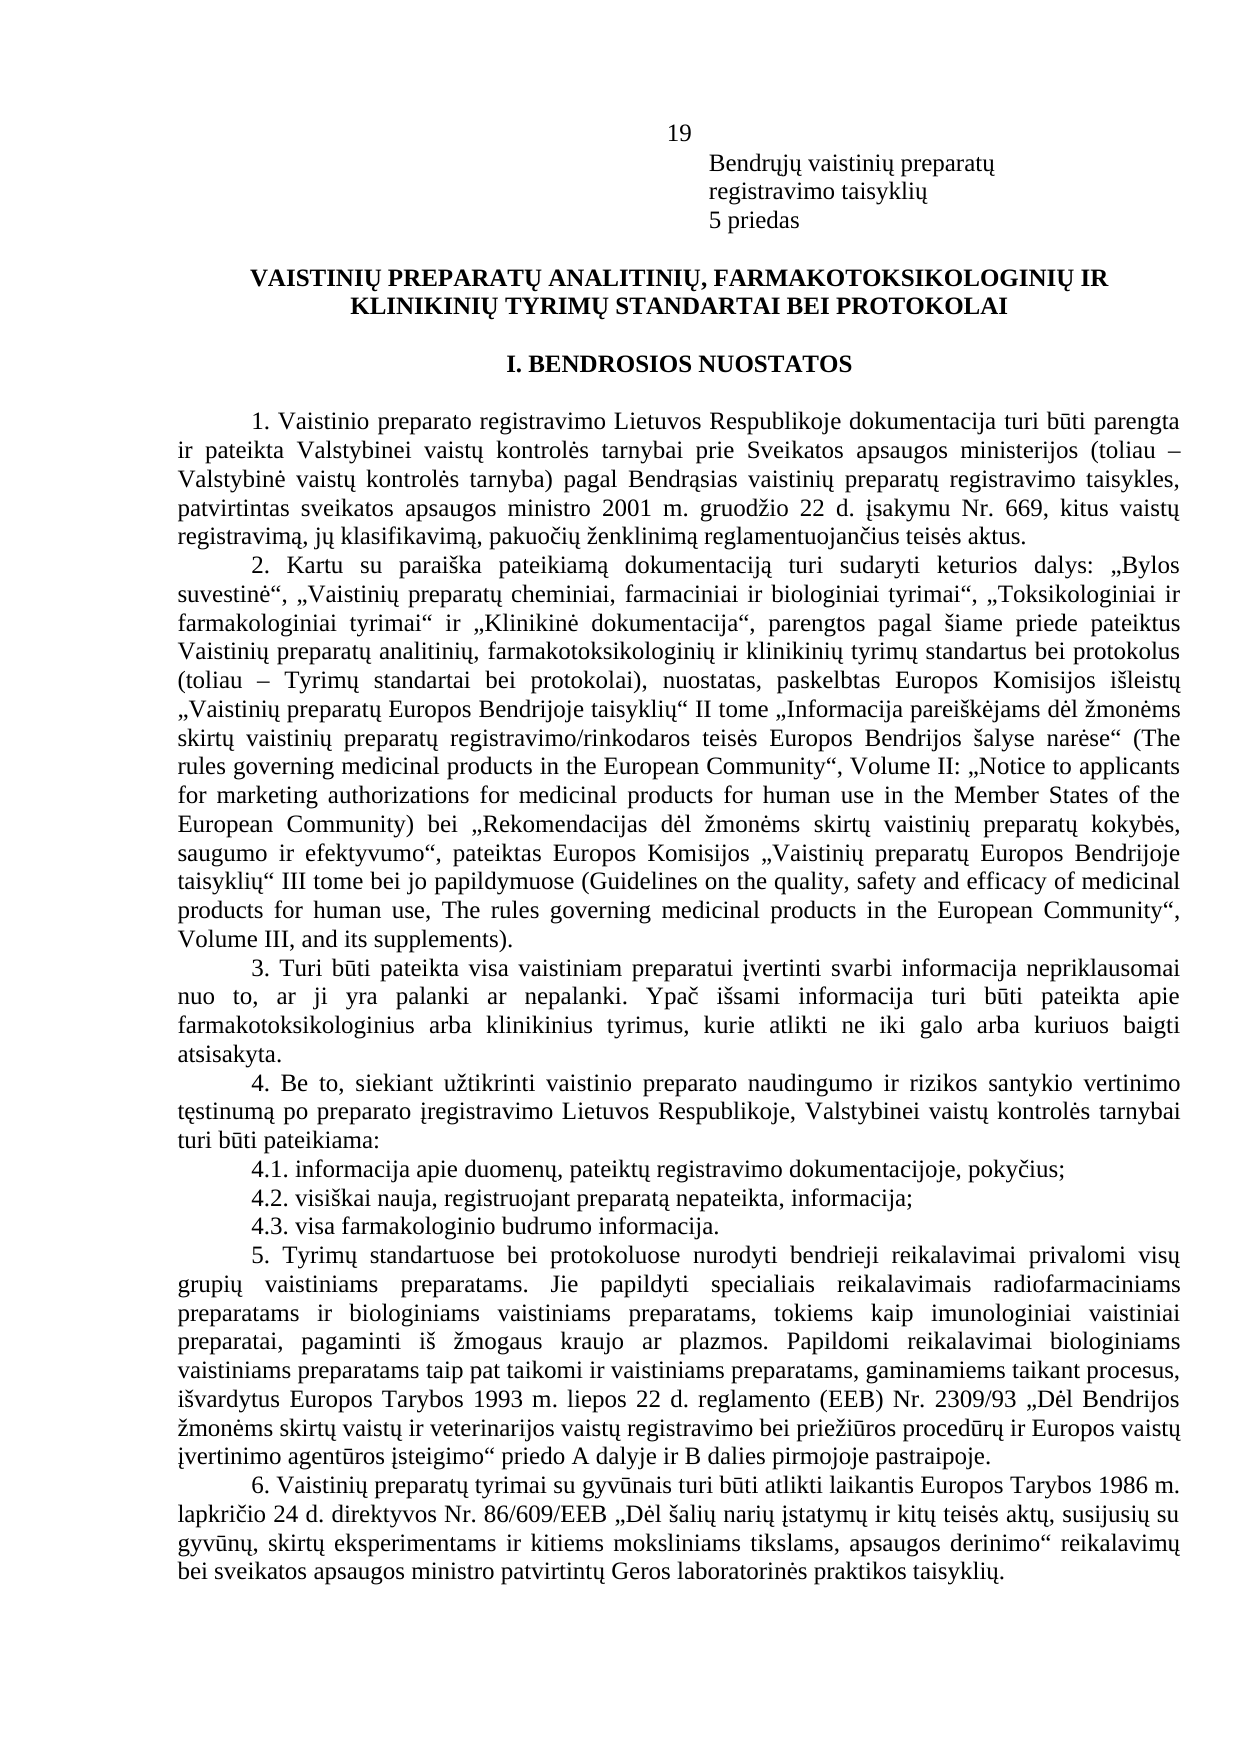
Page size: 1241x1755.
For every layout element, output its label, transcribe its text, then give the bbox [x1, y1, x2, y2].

text VAISTINIŲ PREPARATŲ ANALITINIŲ, FARMAKOTOKSIKOLOGINIŲ IR KLINIKINIŲ TYRIMŲ STANDARTAI BEI PROTOKOLAI [177, 263, 1181, 320]
text 4.2. visiškai nauja, registruojant preparatą nepateikta, informacija; [177, 1183, 1181, 1211]
text 5. Tyrimų standartuose bei protokoluose nurodyti bendrieji reikalavimai privalomi visų grupių vaistiniams preparatams. Jie papildyti specialiais reikalavimais radiofarmaciniams preparatams ir biologiniams vaistiniams preparatams, tokiems kaip imunologiniai vaistiniai preparatai, pagaminti iš žmogaus kraujo ar plazmos. Papildomi reikalavimai biologiniams vaistiniams preparatams taip pat taikomi ir vaistiniams preparatams, gaminamiems taikant procesus, išvardytus Europos Tarybos 1993 m. liepos 22 d. reglamento (EEB) Nr. 2309/93 „Dėl Bendrijos žmonėms skirtų vaistų ir veterinarijos vaistų registravimo bei priežiūros procedūrų ir Europos vaistų įvertinimo agentūros įsteigimo“ priedo A dalyje ir B dalies pirmojoje pastraipoje. [177, 1240, 1181, 1470]
text 3. Turi būti pateikta visa vaistiniam preparatui įvertinti svarbi informacija nepriklausomai nuo to, ar ji yra palanki ar nepalanki. Ypač išsami informacija turi būti pateikta apie farmakotoksikologinius arba klinikinius tyrimus, kurie atlikti ne iki galo arba kuriuos baigti atsisakyta. [177, 953, 1181, 1068]
text registravimo taisyklių [177, 176, 1181, 205]
text 5 priedas [177, 205, 1181, 234]
text 2. Kartu su paraiška pateikiamą dokumentaciją turi sudaryti keturios dalys: „Bylos suvestinė“, „Vaistinių preparatų cheminiai, farmaciniai ir biologiniai tyrimai“, „Toksikologiniai ir farmakologiniai tyrimai“ ir „Klinikinė dokumentacija“, parengtos pagal šiame priede pateiktus Vaistinių preparatų analitinių, farmakotoksikologinių ir klinikinių tyrimų standartus bei protokolus (toliau – Tyrimų standartai bei protokolai), nuostatas, paskelbtas Europos Komisijos išleistų „Vaistinių preparatų Europos Bendrijoje taisyklių“ II tome „Informacija pareiškėjams dėl žmonėms skirtų vaistinių preparatų registravimo/rinkodaros teisės Europos Bendrijos šalyse narėse“ (The rules governing medicinal products in the European Community“, Volume II: „Notice to applicants for marketing authorizations for medicinal products for human use in the Member States of the European Community) bei „Rekomendacijas dėl žmonėms skirtų vaistinių preparatų kokybės, saugumo ir efektyvumo“, pateiktas Europos Komisijos „Vaistinių preparatų Europos Bendrijoje taisyklių“ III tome bei jo papildymuose (Guidelines on the quality, safety and efficacy of medicinal products for human use, The rules governing medicinal products in the European Community“, Volume III, and its supplements). [177, 550, 1181, 953]
text I. BENDROSIOS NUOSTATOS [177, 349, 1181, 378]
text 4. Be to, siekiant užtikrinti vaistinio preparato naudingumo ir rizikos santykio vertinimo tęstinumą po preparato įregistravimo Lietuvos Respublikoje, Valstybinei vaistų kontrolės tarnybai turi būti pateikiama: [177, 1068, 1181, 1154]
text Bendrųjų vaistinių preparatų [709, 148, 1181, 176]
text 6. Vaistinių preparatų tyrimai su gyvūnais turi būti atlikti laikantis Europos Tarybos 1986 m. lapkričio 24 d. direktyvos Nr. 86/609/EEB „Dėl šalių narių įstatymų ir kitų teisės aktų, susijusių su gyvūnų, skirtų eksperimentams ir kitiems moksliniams tikslams, apsaugos derinimo“ reikalavimų bei sveikatos apsaugos ministro patvirtintų Geros laboratorinės praktikos taisyklių. [177, 1470, 1181, 1585]
text 4.1. informacija apie duomenų, pateiktų registravimo dokumentacijoje, pokyčius; [177, 1154, 1181, 1183]
text 1. Vaistinio preparato registravimo Lietuvos Respublikoje dokumentacija turi būti parengta ir pateikta Valstybinei vaistų kontrolės tarnybai prie Sveikatos apsaugos ministerijos (toliau – Valstybinė vaistų kontrolės tarnyba) pagal Bendrąsias vaistinių preparatų registravimo taisykles, patvirtintas sveikatos apsaugos ministro 2001 m. gruodžio 22 d. įsakymu Nr. 669, kitus vaistų registravimą, jų klasifikavimą, pakuočių ženklinimą reglamentuojančius teisės aktus. [177, 406, 1181, 550]
text 4.3. visa farmakologinio budrumo informacija. [177, 1211, 1181, 1240]
